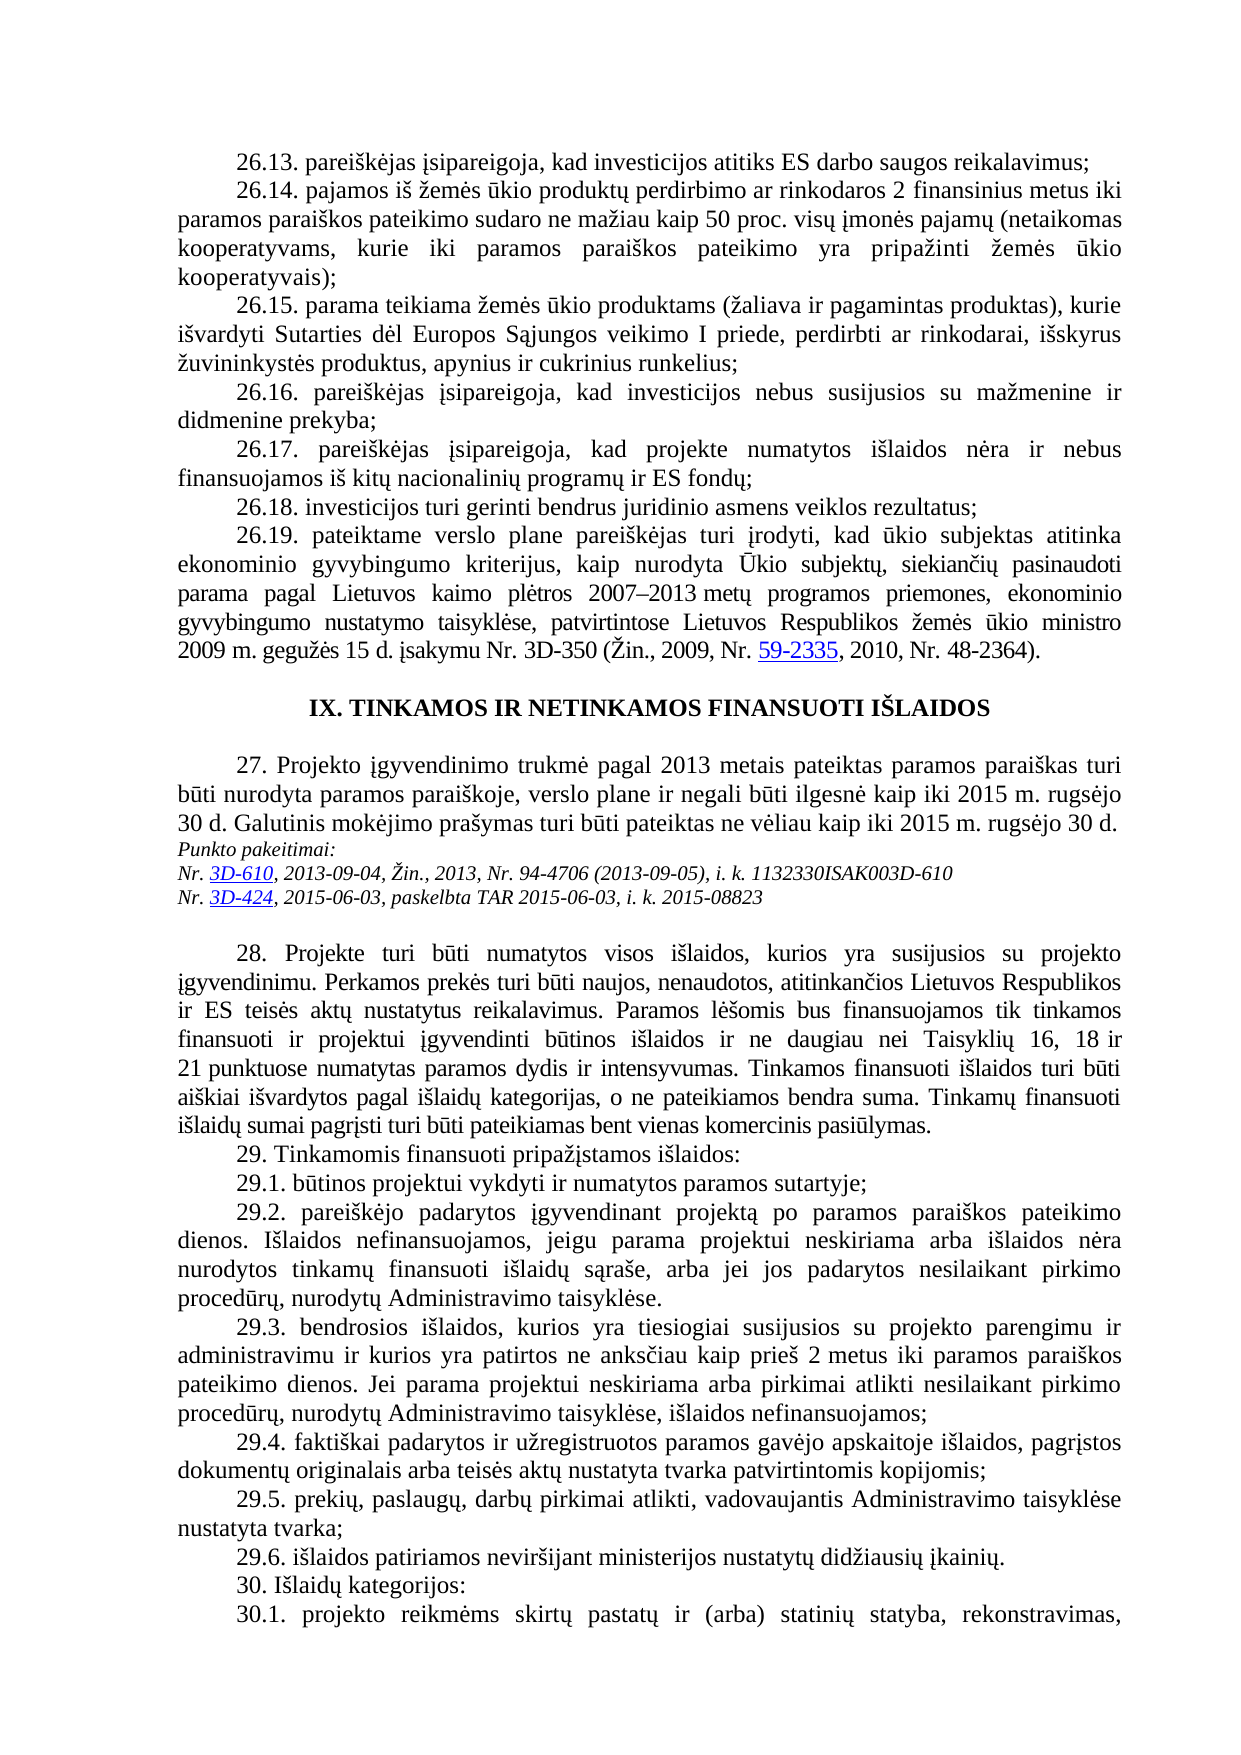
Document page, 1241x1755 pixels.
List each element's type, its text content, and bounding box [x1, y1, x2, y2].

text IX. TINKAMOS IR NETINKAMOS FINANSUOTI IŠLAIDOS [177, 693, 1122, 722]
text 26.14. pajamos iš žemės ūkio produktų perdirbimo ar rinkodaros 2 finansinius metus iki paramos paraiškos pateikimo sudaro ne mažiau kaip 50 proc. visų įmonės pajamų (netaikomas kooperatyvams, kurie iki paramos paraiškos pateikimo yra pripažinti žemės ūkio kooperatyvais); [177, 176, 1122, 291]
text 28. Projekte turi būti numatytos visos išlaidos, kurios yra susijusios su projekto įgyvendinimu. Perkamos prekės turi būti naujos, nenaudotos, atitinkančios Lietuvos Respublikos ir ES teisės aktų nustatytus reikalavimus. Paramos lėšomis bus finansuojamos tik tinkamos finansuoti ir projektui įgyvendinti būtinos išlaidos ir ne daugiau nei Taisyklių 16, 18 ir 21 punktuose numatytas paramos dydis ir intensyvumas. Tinkamos finansuoti išlaidos turi būti aiškiai išvardytos pagal išlaidų kategorijas, o ne pateikiamos bendra suma. Tinkamų finansuoti išlaidų sumai pagrįsti turi būti pateikiamas bent vienas komercinis pasiūlymas. [177, 938, 1122, 1139]
text 29.1. būtinos projektui vykdyti ir numatytos paramos sutartyje; [177, 1168, 1122, 1197]
text 29.6. išlaidos patiriamos neviršijant ministerijos nustatytų didžiausių įkainių. [177, 1542, 1122, 1570]
text Nr. 3D-424, 2015-06-03, paskelbta TAR 2015-06-03, i. k. 2015-08823 [177, 885, 1122, 909]
text 26.15. parama teikiama žemės ūkio produktams (žaliava ir pagamintas produktas), kurie išvardyti Sutarties dėl Europos Sąjungos veikimo I priede, perdirbti ar rinkodarai, išskyrus žuvininkystės produktus, apynius ir cukrinius runkelius; [177, 291, 1122, 377]
text 29.3. bendrosios išlaidos, kurios yra tiesiogiai susijusios su projekto parengimu ir administravimu ir kurios yra patirtos ne anksčiau kaip prieš 2 metus iki paramos paraiškos pateikimo dienos. Jei parama projektui neskiriama arba pirkimai atlikti nesilaikant pirkimo procedūrų, nurodytų Administravimo taisyklėse, išlaidos nefinansuojamos; [177, 1312, 1122, 1427]
text 30. Išlaidų kategorijos: [177, 1570, 1122, 1599]
text 29.2. pareiškėjo padarytos įgyvendinant projektą po paramos paraiškos pateikimo dienos. Išlaidos nefinansuojamos, jeigu parama projektui neskiriama arba išlaidos nėra nurodytos tinkamų finansuoti išlaidų sąraše, arba jei jos padarytos nesilaikant pirkimo procedūrų, nurodytų Administravimo taisyklėse. [177, 1197, 1122, 1312]
text 27. Projekto įgyvendinimo trukmė pagal 2013 metais pateiktas paramos paraiškas turi būti nurodyta paramos paraiškoje, verslo plane ir negali būti ilgesnė kaip iki 2015 m. rugsėjo 30 d. Galutinis mokėjimo prašymas turi būti pateiktas ne vėliau kaip iki 2015 m. rugsėjo 30 d. [177, 751, 1122, 837]
text Nr. 3D-610, 2013-09-04, Žin., 2013, Nr. 94-4706 (2013-09-05), i. k. 1132330ISAK003D-610 [177, 861, 1122, 885]
text 26.17. pareiškėjas įsipareigoja, kad projekte numatytos išlaidos nėra ir nebus finansuojamos iš kitų nacionalinių programų ir ES fondų; [177, 434, 1122, 492]
text 26.19. pateiktame verslo plane pareiškėjas turi įrodyti, kad ūkio subjektas atitinka ekonominio gyvybingumo kriterijus, kaip nurodyta Ūkio subjektų, siekiančių pasinaudoti parama pagal Lietuvos kaimo plėtros 2007–2013 metų programos priemones, ekonominio gyvybingumo nustatymo taisyklėse, patvirtintose Lietuvos Respublikos žemės ūkio ministro 2009 m. gegužės 15 d. įsakymu Nr. 3D-350 (Žin., 2009, Nr. 59-2335, 2010, Nr. 48-2364). [177, 521, 1122, 664]
text 30.1. projekto reikmėms skirtų pastatų ir (arba) statinių statyba, rekonstravimas, [177, 1599, 1122, 1628]
text 26.16. pareiškėjas įsipareigoja, kad investicijos nebus susijusios su mažmenine ir didmenine prekyba; [177, 377, 1122, 434]
text 26.13. pareiškėjas įsipareigoja, kad investicijos atitiks ES darbo saugos reikalavimus; [177, 147, 1122, 176]
text 29. Tinkamomis finansuoti pripažįstamos išlaidos: [177, 1139, 1122, 1168]
text 26.18. investicijos turi gerinti bendrus juridinio asmens veiklos rezultatus; [177, 492, 1122, 521]
text Punkto pakeitimai: [177, 837, 1122, 861]
text 29.4. faktiškai padarytos ir užregistruotos paramos gavėjo apskaitoje išlaidos, pagrįstos dokumentų originalais arba teisės aktų nustatyta tvarka patvirtintomis kopijomis; [177, 1427, 1122, 1484]
text 29.5. prekių, paslaugų, darbų pirkimai atlikti, vadovaujantis Administravimo taisyklėse nustatyta tvarka; [177, 1484, 1122, 1542]
